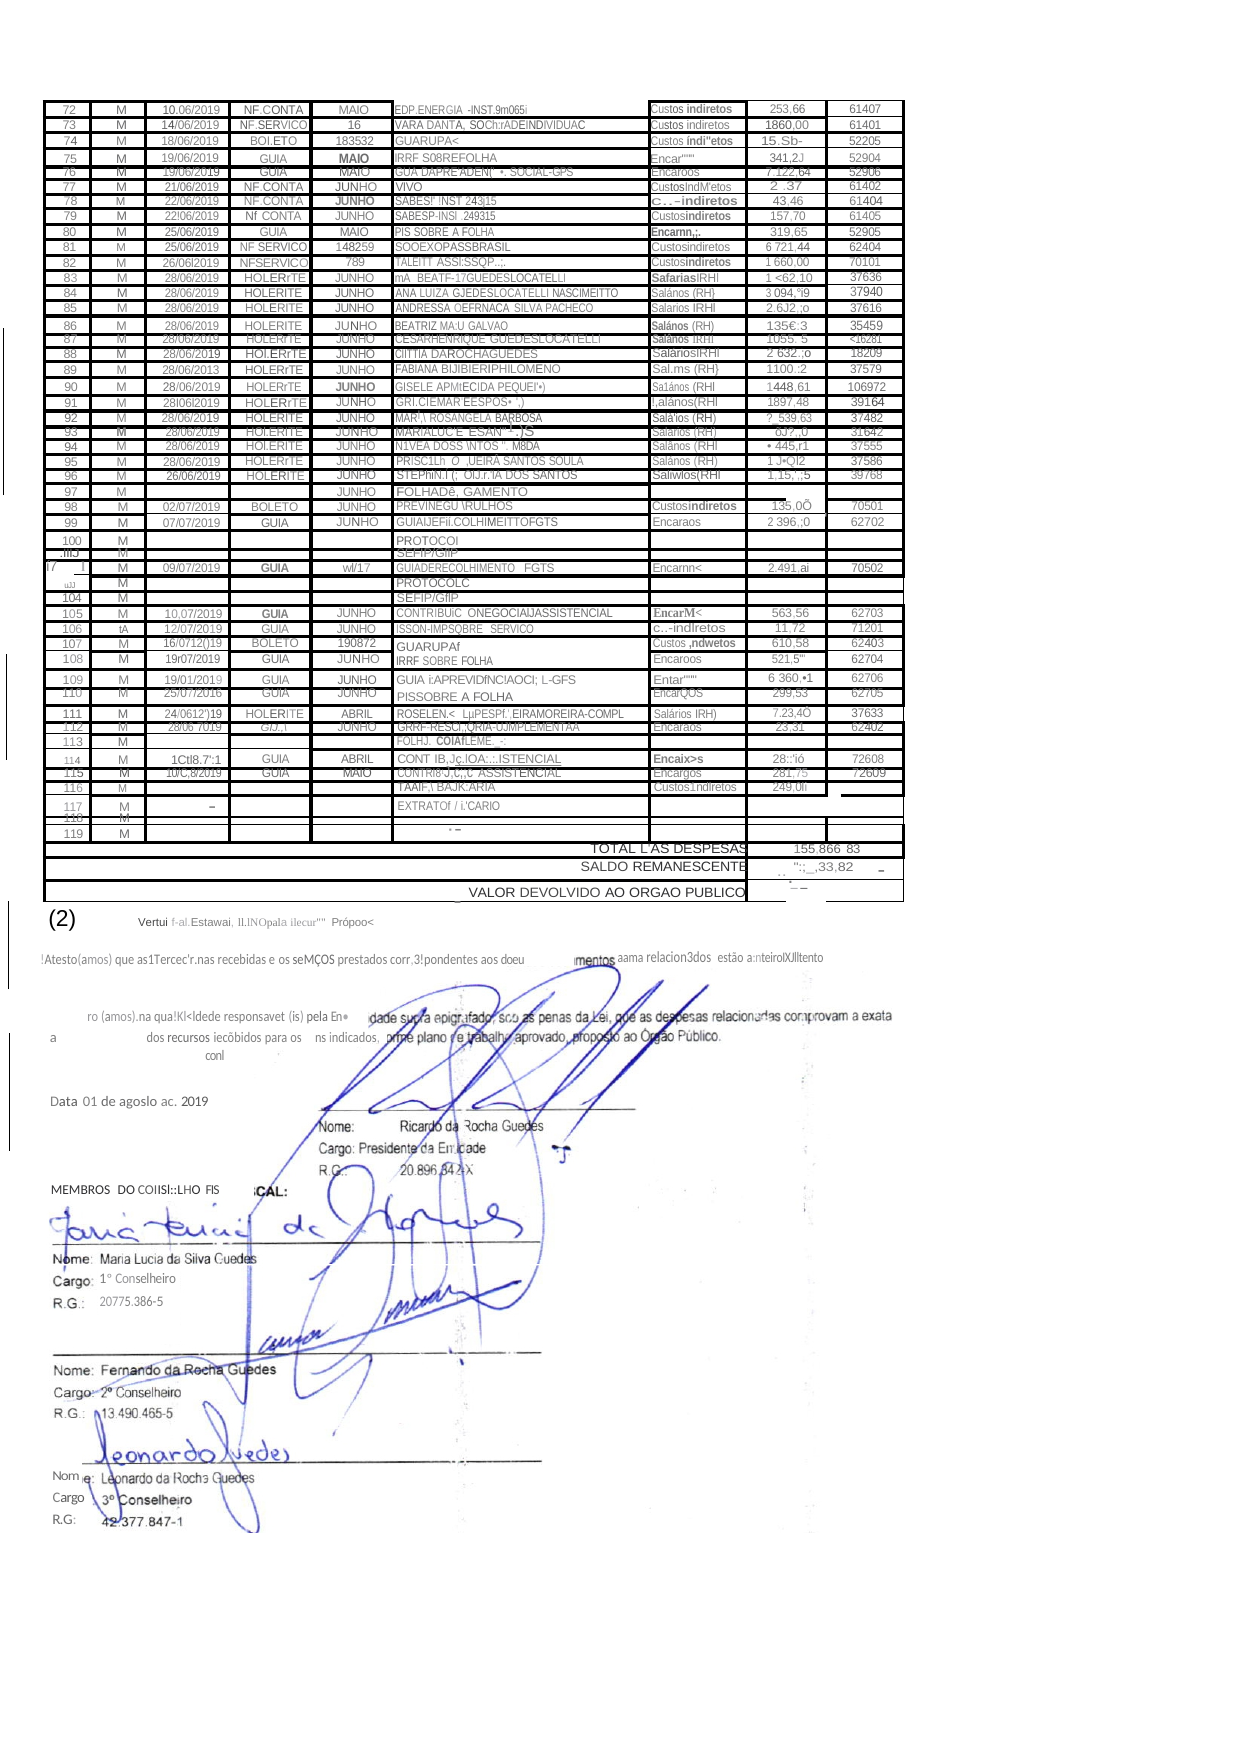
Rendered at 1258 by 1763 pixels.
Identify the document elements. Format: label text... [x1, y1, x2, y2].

table_cell M [92, 210, 144, 222]
table_cell 37555 [828, 441, 902, 453]
table_cell M [92, 226, 144, 238]
table_cell 97 [46, 485, 89, 498]
table_cell 25/06/2019 [147, 241, 228, 253]
table_cell - VALOR DEVOLVIDO AO ORGAO PUBLICO [46, 882, 745, 901]
table_cell HOLERITE [231, 707, 309, 721]
table_cell 74 [46, 134, 89, 147]
table_cell !,alános(RHl [651, 397, 745, 409]
table_cell 09/07/2019 [147, 562, 228, 574]
table_cell 62705 [828, 690, 902, 704]
table_cell [748, 551, 825, 559]
table_cell 14/06/2019 [147, 119, 228, 131]
table_cell 22!06/2019 [147, 210, 228, 222]
table_cell M [92, 532, 144, 548]
table_cell 110 [46, 690, 89, 704]
table_cell 78 [46, 196, 89, 207]
table_cell SABESP-INSl .249315 [394, 210, 648, 222]
table_cell GUIA [231, 562, 309, 574]
table_cell 28/06/2019 [147, 379, 228, 394]
table_cell HOLERrTE [231, 363, 309, 376]
table_cell Salânos (RHl [651, 441, 745, 453]
table_cell 19r07/2019 [147, 651, 228, 668]
table_cell 106 [46, 623, 89, 635]
table_cell 135,0Õ [748, 498, 825, 513]
table_cell NFSERVICO [231, 257, 309, 269]
table_cell 155,866 83 [748, 844, 902, 856]
table_cell 116 [46, 783, 89, 794]
table_cell M [92, 736, 144, 748]
table_cell 2.491,ai [748, 562, 825, 574]
table_cell M [92, 783, 144, 794]
table_cell GUIA [231, 169, 309, 178]
table_cell Salarios IRHl [651, 302, 745, 314]
table_cell 70101 [828, 257, 902, 269]
table_cell MARIALUC'E ESAN"1.)S [522, 429, 648, 438]
table_cell [313, 532, 391, 548]
table_cell HOl.ERITE [231, 441, 309, 453]
table_cell M [92, 690, 144, 704]
table_cell GUIA [231, 770, 309, 779]
table_cell MAIO [313, 226, 391, 238]
table_cell õJ?,,0 [748, 429, 825, 438]
table_cell 1860,00 [748, 119, 825, 131]
table_cell 62402 [828, 724, 902, 733]
table_cell 789 [313, 257, 391, 269]
table_cell GUIA [231, 749, 309, 767]
table_cell 83 [46, 272, 89, 284]
table_cell 62706 [828, 671, 902, 687]
table_cell PROTOCOI [394, 532, 648, 548]
table_cell [826, 880, 903, 901]
table_header 72 [46, 103, 89, 116]
table_cell PRISC1Lh O ,UEIRÂ SANTOS SOULA [394, 456, 648, 468]
table_cell [147, 551, 228, 559]
table_cell í7 [46, 562, 74, 574]
table_cell GUIA [231, 653, 309, 668]
table_cell JUNHO [313, 501, 391, 513]
table_cell 28/06/2013 [147, 363, 228, 376]
table_cell wl/17 [313, 562, 391, 574]
table_cell IRRF S08REFOLHA [394, 150, 648, 165]
table_cell 1,15,',;5 [748, 471, 825, 482]
table_cell M [92, 150, 144, 165]
table_cell JUNHO [313, 456, 391, 468]
table_cell Custos1ndlretos [651, 783, 745, 794]
table_cell [313, 578, 391, 589]
table_cell [748, 818, 825, 824]
table_cell Sal.ms (RH} [651, 363, 745, 376]
table_cell [147, 485, 228, 498]
table_cell Encaix>s [651, 751, 745, 767]
table_header NF.CONTA [231, 103, 309, 116]
table_cell 90 [46, 379, 89, 394]
table_cell SALDO REMANESCENTE [46, 859, 745, 879]
table_cell 107 [46, 638, 89, 650]
table_cell [786, 485, 825, 498]
table_cell 77 [46, 181, 89, 193]
table_cell 52906 [828, 169, 902, 178]
table_cell 2 396,;0 [748, 514, 825, 529]
table_cell Encar""" [651, 148, 745, 165]
table_cell MARIALUC'E ESAN"1.)S [394, 429, 522, 438]
table_cell [828, 825, 902, 841]
table_cell 39164 [828, 397, 902, 409]
table_cell .lllJ [46, 551, 89, 559]
table_cell [748, 880, 786, 901]
table_cell c..-indiretos [651, 194, 745, 207]
table_cell FOLHADê, GAMENTO [394, 486, 648, 498]
table_cell 105 [46, 607, 89, 620]
table_cell .. ":;_,33,82 . - [748, 859, 903, 879]
table_cell 6 360,•1 [748, 671, 825, 687]
table_cell 521,5"' [748, 653, 825, 668]
table_cell 84 [46, 287, 89, 299]
table_cell M [92, 818, 144, 824]
table_cell [231, 825, 309, 841]
table_cell [147, 532, 228, 548]
table_cell HOLERITE [231, 302, 309, 314]
table_cell 96 [46, 471, 89, 482]
table_cell Saliwlos(RHl [651, 471, 745, 482]
table_cell 19/06/2019 [147, 150, 228, 165]
table_header Custos indiretos [651, 103, 745, 116]
table_cell 445,r1 [748, 441, 825, 453]
table_cell [651, 825, 745, 841]
table_cell GISELE APMtECIDA PEQUEI'•) [394, 379, 648, 394]
table_cell STEPhiN.Í (; OIJ.r.'IA DOS SANTOS [394, 471, 648, 482]
table_cell l [74, 562, 89, 574]
table_cell [147, 578, 228, 589]
table_cell [748, 794, 841, 816]
table_cell JUNHO [313, 441, 391, 453]
table_cell GIJ.,\ [231, 724, 309, 733]
table_cell 88 [46, 349, 89, 360]
table_cell M [92, 551, 144, 559]
table_cell JUNHO [313, 272, 391, 284]
table_cell JUNHO [313, 210, 391, 222]
table_cell 281,75 [748, 770, 825, 779]
table_header M [92, 103, 144, 116]
table_cell 61405 [828, 210, 902, 222]
table_cell [147, 593, 228, 604]
table_header 61407 [828, 101, 902, 116]
table_cell BOI.ETO [231, 134, 309, 147]
table_cell [147, 818, 228, 824]
table_cell [147, 783, 228, 794]
table_cell JUNHO [313, 607, 391, 620]
table_cell 28::'ió [748, 751, 825, 767]
table_cell 28/06/2019 [147, 429, 228, 438]
table_cell GUIA [231, 226, 309, 238]
table_cell [231, 485, 309, 498]
table_cell 1 J•Ql2 [748, 456, 825, 468]
table_cell 113 [46, 734, 89, 748]
table_cell Custosindiretos [651, 257, 745, 269]
table_cell 80 [46, 226, 89, 238]
table_cell 99 [46, 516, 89, 529]
table_cell 02/07/2019 [147, 501, 228, 513]
table_cell 28I06l2019 [147, 397, 228, 409]
table_cell 37586 [828, 456, 902, 468]
table_cell [828, 532, 902, 548]
table_cell 62703 [828, 607, 902, 620]
table_cell 92 [46, 413, 89, 425]
table_cell 1897,48 [748, 397, 825, 409]
table_cell 23,31 [748, 724, 825, 733]
table_header 10.06/2019 [147, 103, 228, 116]
table_cell 22/06/2019 [147, 196, 228, 207]
table_cell Custosindiretos [651, 210, 745, 222]
table_cell M [92, 169, 144, 178]
table_cell 1100.:2 [748, 363, 825, 376]
table_cell GUIA [231, 690, 309, 704]
table_cell 16 [313, 119, 391, 131]
table_cell CONT IB,Jç.lOA:.:.ISTENCIAL [394, 751, 648, 767]
table_cell CONTRIBUiC ONEGOCIAlJASSISTENCIAL [394, 607, 648, 620]
table_cell FOLHJ. COIAfLEME._-: [394, 736, 648, 748]
table_cell 104 [46, 593, 89, 604]
table_cell ' 62702 [828, 514, 902, 529]
table_cell HOLERrTE [231, 456, 309, 468]
table_cell GUIA [231, 671, 309, 687]
table_cell Custosindiretos [651, 241, 745, 253]
table_cell 148259 [313, 241, 391, 253]
table_cell [313, 593, 391, 604]
table_cell ROSELEN.< LµPESPf.',EIRAMOREIRA-COMPL [394, 707, 648, 721]
table_cell [841, 783, 902, 794]
table_cell M [92, 671, 144, 687]
table_cell [748, 485, 786, 498]
table_cell ·- [394, 825, 648, 841]
table_cell M [92, 562, 144, 574]
table_cell 37636 [828, 272, 902, 284]
table_cell [841, 797, 903, 816]
table_cell c..-indlretos [651, 623, 745, 635]
table_cell 24/0612')19 [147, 707, 228, 721]
table_cell [651, 578, 745, 589]
table_cell 18/06/2019 [147, 134, 228, 147]
table_cell JUNHO [313, 336, 391, 346]
table_cell Encaroos [651, 169, 745, 178]
table_cell 106972 [828, 379, 902, 394]
table_cell 183532 [313, 134, 391, 147]
table_cell 118 [46, 818, 89, 824]
table_cell M [92, 441, 144, 453]
table_cell GUA DAPRE'ADEN(' •. SOCIAL-GPS [394, 169, 648, 178]
table_cell 62404 [828, 241, 902, 253]
table_cell SafariasIRHl [651, 272, 745, 284]
table_cell MAIO [313, 770, 391, 779]
table_cell 115 [46, 770, 89, 779]
table_cell 86 [46, 318, 89, 333]
table_cell M [92, 593, 144, 604]
table_cell 26/06/2019 [147, 471, 228, 482]
table_cell N1VEA DOSS \NTOS ''. M8DA [394, 441, 648, 453]
table_cell M [92, 119, 144, 131]
table_cell PIS SOBRE A FOLHA [394, 226, 648, 238]
table_cell [748, 593, 825, 604]
table_cell 341,2J [748, 148, 825, 165]
table_cell 1055. 5 [748, 336, 825, 346]
table_cell M [92, 241, 144, 253]
table_cell 37940 [828, 285, 902, 299]
table_cell 37482 [828, 413, 902, 425]
table_cell 1Ctl8.7':1 [147, 749, 228, 767]
table_cell FABIANA BIJIBIERIPHILOMENO [394, 363, 648, 376]
table_cell 62704 [828, 651, 902, 668]
table_cell JUNHO [313, 363, 391, 376]
table_cell ABRIL [313, 707, 391, 721]
table_cell M [92, 607, 144, 620]
table_cell 52904 [828, 148, 902, 165]
table_cell [147, 734, 228, 748]
table_cell 111 [46, 707, 89, 721]
table_cell GUIAIJEFií.COLHIMEITTOFGTS [394, 516, 648, 529]
table_cell HOLERITE [231, 471, 309, 482]
table_cell ISSON-IMPSQBRE SERVICO [394, 623, 648, 635]
table_cell [651, 593, 745, 604]
table_cell 37633 [828, 707, 903, 721]
table_cell MARI,\ ROSANGELA BARBOSA [510, 413, 648, 425]
table_cell 19/06/2019 [147, 169, 228, 178]
table_cell HOLERITE [231, 413, 309, 425]
table_cell M [92, 134, 144, 147]
table_cell JUNHO [313, 471, 391, 482]
table_cell 70502 [828, 562, 902, 574]
table_cell JUNHO [313, 690, 391, 704]
list Vertui f-al.Estawai, ll.lNOpala ilecur"" Própoo< [48, 905, 1080, 931]
table_cell 15.Sb- [748, 134, 825, 147]
table_cell JUNHO [313, 318, 391, 333]
table_cell 6 721,44 [748, 241, 825, 253]
table_cell M [92, 302, 144, 314]
table_cell mA BEATF-17GUEDESLOCATELLI [394, 272, 648, 284]
table_cell 7.23,4Ô [748, 707, 825, 721]
table_cell Salános (RH) [651, 456, 745, 468]
table_cell 25/07/2016 [147, 690, 228, 704]
table_cell GUIADERECOLHIMENTO FGTS [394, 562, 648, 574]
table_cell [313, 551, 391, 559]
table_cell 18209 [828, 349, 902, 360]
table_cell JUNHO [313, 671, 391, 687]
table_cell 52905 [828, 226, 902, 238]
table_cell SaláriosIRHl [651, 349, 745, 360]
table_cell [651, 532, 745, 548]
table_cell 94 [46, 441, 89, 453]
table_cell 62403 [828, 638, 902, 650]
table_cell JUNHO [313, 485, 391, 498]
table_cell GUARUPA< [394, 134, 648, 147]
table_cell M [92, 638, 144, 650]
table_header MAIO [313, 103, 391, 116]
table_cell 16/0712()19 [147, 638, 228, 650]
table_cell Salános (RH} [651, 287, 745, 299]
table_cell 87 [46, 336, 89, 346]
table_cell [313, 783, 391, 794]
table_cell M [92, 501, 144, 513]
table_cell 12/07/2019 [147, 623, 228, 635]
table_cell Salános (RH) [651, 318, 745, 333]
table_cell 10/C,8/2019 [147, 770, 228, 779]
table_cell 35459 [828, 318, 902, 333]
table_cell JUNHO [313, 349, 391, 360]
table_cell ANDRESSA OEFRNACA SILVA PACHECO [394, 302, 648, 314]
table_cell JUNHO [313, 397, 391, 409]
table_cell [651, 736, 745, 748]
table_cell M [92, 825, 144, 841]
table_cell M [92, 471, 144, 482]
table_cell 28/06/2019 [147, 413, 228, 425]
table_cell M [92, 724, 144, 733]
table_cell 7.122,64 [748, 169, 825, 178]
table_cell 98 [46, 501, 89, 513]
table_cell Salários IRH) [651, 707, 745, 721]
table_cell M [92, 770, 144, 779]
table_cell 119 [46, 825, 89, 841]
table_cell 26/06l2019 [147, 257, 228, 269]
table_cell ?_539,63 [748, 413, 825, 425]
table_cell BEATRIZ MA:U GALVAO [394, 318, 648, 333]
table_cell CESARHENRIQUE GUEDESLOCATELLI [394, 336, 648, 346]
table_cell 28/06/2019 [147, 318, 228, 333]
table_cell EncarQOS [651, 690, 745, 704]
table_cell Custos ,ndwetos [651, 638, 745, 650]
table_cell 61401 [828, 117, 902, 131]
table_cell [651, 797, 745, 816]
table_cell [231, 818, 309, 824]
table_cell 28/06/2019 [147, 272, 228, 284]
table_cell 93 [46, 429, 89, 438]
table_cell SEFIP/GflP [394, 593, 648, 604]
table_cell 95 [46, 456, 89, 468]
table_cell 1 660,00 [748, 257, 825, 269]
table_cell [748, 736, 825, 748]
table_cell CustosIndM'etos [651, 181, 745, 193]
table_cell 1 <62,10 [748, 272, 825, 284]
table_cell [651, 485, 745, 498]
table_cell Encarnn< [651, 562, 745, 574]
table_cell [231, 736, 309, 748]
table_cell 112 [46, 724, 89, 733]
table_cell M [92, 516, 144, 529]
table_cell 135€:3 [748, 318, 825, 333]
table_cell [828, 578, 903, 589]
table_cell M [92, 578, 144, 589]
table_cell BOLETO [231, 501, 309, 513]
table_cell SEFIP/GflP [394, 551, 648, 559]
table_cell 28/06/2019 [147, 456, 228, 468]
table_cell HOLERrTE [231, 272, 309, 284]
table_cell Custos indiretos [651, 119, 745, 131]
table_cell 28/06 7019 [147, 724, 228, 733]
table_cell JUNHO [313, 429, 391, 438]
table_cell GRI.CIEMAR'EESPOS• ',) [394, 397, 648, 409]
table_cell M [92, 485, 144, 498]
table_cell 2 .37 [748, 181, 825, 193]
table_cell GUIA i:APREVIDfNC!AOCI; L-GFS PISSOBRE A FOLHA [394, 671, 648, 704]
table_cell [828, 818, 903, 824]
table_cell CIITTIA DAROCHAGUEDES [394, 349, 648, 360]
table_cell SABES!' !NST 243j15 [394, 196, 648, 207]
table_cell 75 [46, 150, 89, 165]
table_cell JUNHO [313, 653, 391, 668]
table_cell 72608 [828, 751, 902, 767]
table_cell [231, 551, 309, 559]
table_cell [651, 551, 745, 559]
table_cell [828, 485, 902, 498]
table_cell 37616 [828, 302, 902, 314]
table_cell [313, 797, 391, 816]
table_cell 563,56 [748, 607, 825, 620]
table_cell 610,58 [748, 638, 825, 650]
table_cell 25/06/2019 [147, 226, 228, 238]
table_cell 71201 [828, 623, 902, 635]
table_cell Custosindiretos [651, 501, 745, 513]
table_cell Encaraos [651, 724, 745, 733]
table_cell GUIA [231, 516, 309, 529]
table_cell M [92, 181, 144, 193]
table_cell GUIA [231, 607, 309, 620]
table_cell 109 [46, 671, 89, 687]
table_cell [313, 736, 391, 748]
table_header EDP.ENERGIA -INST.9m065i [394, 100, 648, 116]
table_cell [313, 825, 391, 841]
table_cell M [92, 257, 144, 269]
table_cell PROTOCOLC [394, 578, 648, 589]
table_cell 319,65 [748, 226, 825, 238]
table_cell M [92, 653, 144, 668]
table_cell 39768 [828, 471, 902, 482]
table_cell M [92, 379, 144, 394]
table_cell Salânos IRHl [651, 336, 745, 346]
table_cell HOl.ERrTE [231, 349, 309, 360]
table_cell 82 [46, 257, 89, 269]
table_cell 114 [46, 749, 89, 767]
table_cell Sa1ános (RHl [651, 379, 745, 394]
table_cell [828, 783, 841, 794]
table_cell Custos índi"etos [651, 134, 745, 147]
table_cell M [92, 429, 144, 438]
table_cell Encaraos [651, 514, 745, 529]
table_cell GUIA [231, 150, 309, 165]
table_cell Encargos [651, 770, 745, 779]
table_cell <16281 [828, 336, 902, 346]
table_cell 117 [46, 795, 89, 816]
table_cell CONTRI81J,c;;c ASSISTENCIAL [394, 770, 648, 779]
table_cell 89 [46, 363, 89, 376]
table_cell 11,72 [748, 623, 825, 635]
table_cell VARA DANTA, SOCh:rADEINDIVIDUAC [394, 119, 648, 131]
table_cell 28/06/2019 [147, 302, 228, 314]
table_cell 19/01/2019 [147, 671, 228, 687]
table_cell 85 [46, 302, 89, 314]
table_cell M [92, 287, 144, 299]
table_cell [828, 736, 902, 748]
table_cell [231, 783, 309, 794]
table_cell JUNHO [313, 623, 391, 635]
table_cell [651, 818, 745, 824]
table_cell M [92, 336, 144, 346]
table_cell Encaroos [651, 653, 745, 668]
table_cell [231, 532, 309, 548]
table_cell GUARUPAf IRRF SOBRE FOLHA [394, 638, 648, 668]
table_cell 52205 [828, 134, 902, 147]
table_cell GUIA [231, 623, 309, 635]
table_cell 61404 [828, 194, 902, 207]
table_cell 70501 [828, 501, 902, 513]
table_cell JUNHO [313, 724, 391, 733]
table_cell [231, 578, 309, 589]
table_cell 91 [46, 397, 89, 409]
table_cell HOLERITE [231, 318, 309, 333]
table_cell tA [92, 623, 144, 635]
table_cell NF SERVICO [231, 241, 309, 253]
table_cell 108 [46, 651, 89, 668]
table_cell 190872 [313, 638, 391, 650]
table_cell NF.CONTA [231, 196, 309, 207]
table_cell EncarM< [651, 607, 745, 620]
table_cell 31642 [828, 429, 902, 438]
table_cell 37579 [828, 363, 902, 376]
table_cell uJJ [46, 574, 89, 589]
table_cell TALEITT ASSl:SSQP..;. [394, 257, 648, 269]
table_cell PREVINEGU \RULHOS [394, 501, 648, 513]
table_cell 1448,61 [748, 379, 825, 394]
table_cell 21/06/2019 [147, 181, 228, 193]
table_cell Nf CONTA [231, 210, 309, 222]
table_cell NF.SERVICO [231, 119, 309, 131]
table_cell 79 [46, 210, 89, 222]
table_cell 07/07/2019 [147, 514, 228, 529]
table_cell 28/06/2019 [147, 349, 228, 360]
table_cell JUNHO [313, 196, 391, 207]
table_cell M [92, 413, 144, 425]
table_cell 43,46 [748, 194, 825, 207]
table_cell [231, 797, 309, 816]
table_cell M [92, 196, 144, 207]
table_header 253,66 [748, 101, 825, 116]
table_cell Encarnn,;. [651, 226, 745, 238]
table_cell M [92, 349, 144, 360]
table_cell [828, 551, 902, 559]
table_cell 299,53 [748, 690, 825, 704]
table_cell HOLERrTE [231, 336, 309, 346]
table_cell 100 [46, 532, 89, 548]
table_cell GRRF-RESCl,;QRIA-UJMPLEMENTAA [394, 724, 648, 733]
table_cell Entar""" [651, 671, 745, 687]
table_cell [748, 578, 825, 589]
table_cell M [92, 363, 144, 376]
table_cell TAAIF,\ BAJK:ARIA [394, 783, 648, 794]
table_cell M [92, 397, 144, 409]
table_cell [828, 593, 903, 604]
table_cell M [92, 707, 144, 721]
table_cell [394, 818, 648, 824]
table_cell HOl.ERITE [231, 429, 309, 438]
table_cell 61402 [828, 181, 902, 193]
table_cell Salà'ios (RH) [651, 413, 745, 425]
table_cell [313, 818, 391, 824]
table_cell M [92, 749, 144, 767]
table_cell 2 632.;o [748, 349, 825, 360]
table_cell -- [786, 880, 826, 901]
table_cell 2.6J2,;o [748, 302, 825, 314]
table_cell 73 [46, 119, 89, 131]
table_cell JUNHO [313, 181, 391, 193]
table_cell 249,0li [748, 783, 825, 794]
table_cell M [92, 272, 144, 284]
table_cell 76 [46, 169, 89, 178]
table_cell ABRIL [313, 751, 391, 767]
table_cell [748, 532, 825, 548]
table_cell VIVO [394, 181, 648, 193]
table_cell JUNHO [313, 302, 391, 314]
table_cell HOLERrTE [231, 397, 309, 409]
table_cell - [147, 797, 228, 816]
table_cell [231, 593, 309, 604]
table_cell NF.CONTA [231, 181, 309, 193]
table_cell JUNHO [313, 287, 391, 299]
table_cell [748, 825, 825, 841]
table_cell M [92, 456, 144, 468]
table_cell 10,07/2019 [147, 607, 228, 620]
table_cell JUNHO [313, 413, 391, 425]
table_cell [147, 825, 228, 841]
table_cell 72609 [828, 770, 902, 779]
table_cell EXTRATOf / i.'CARIO [394, 797, 648, 816]
table_cell 28/06/2019 [147, 336, 228, 346]
table_cell 157,70 [748, 210, 825, 222]
table_cell 28/06/2019 [147, 287, 228, 299]
table_cell 81 [46, 241, 89, 253]
table_cell MAIO [313, 150, 391, 165]
table_cell Salarios (RH) [651, 429, 745, 438]
table_cell 3 094,°i9 [748, 287, 825, 299]
table_cell JUNHO [313, 379, 391, 394]
table_cell MAIO [313, 169, 391, 178]
table_cell ANA LUIZA GJEDESLOCATELLI NASCIMEITTO [394, 287, 648, 299]
table_cell JUNHO [313, 516, 391, 529]
table_cell 28/06/2019 [147, 441, 228, 453]
table_cell BOLETO [231, 638, 309, 650]
table_cell HOLERrTE [231, 379, 309, 394]
table_cell MARI,\ ROSANGELA BARBOSA [394, 413, 510, 425]
table_cell M [92, 797, 144, 816]
table_cell M [92, 318, 144, 333]
table_cell SOOEXOPASSBRASIL [394, 241, 648, 253]
table_cell HOLERITE [231, 287, 309, 299]
table_cell TOTAL L'AS DESPESAS [46, 844, 745, 856]
